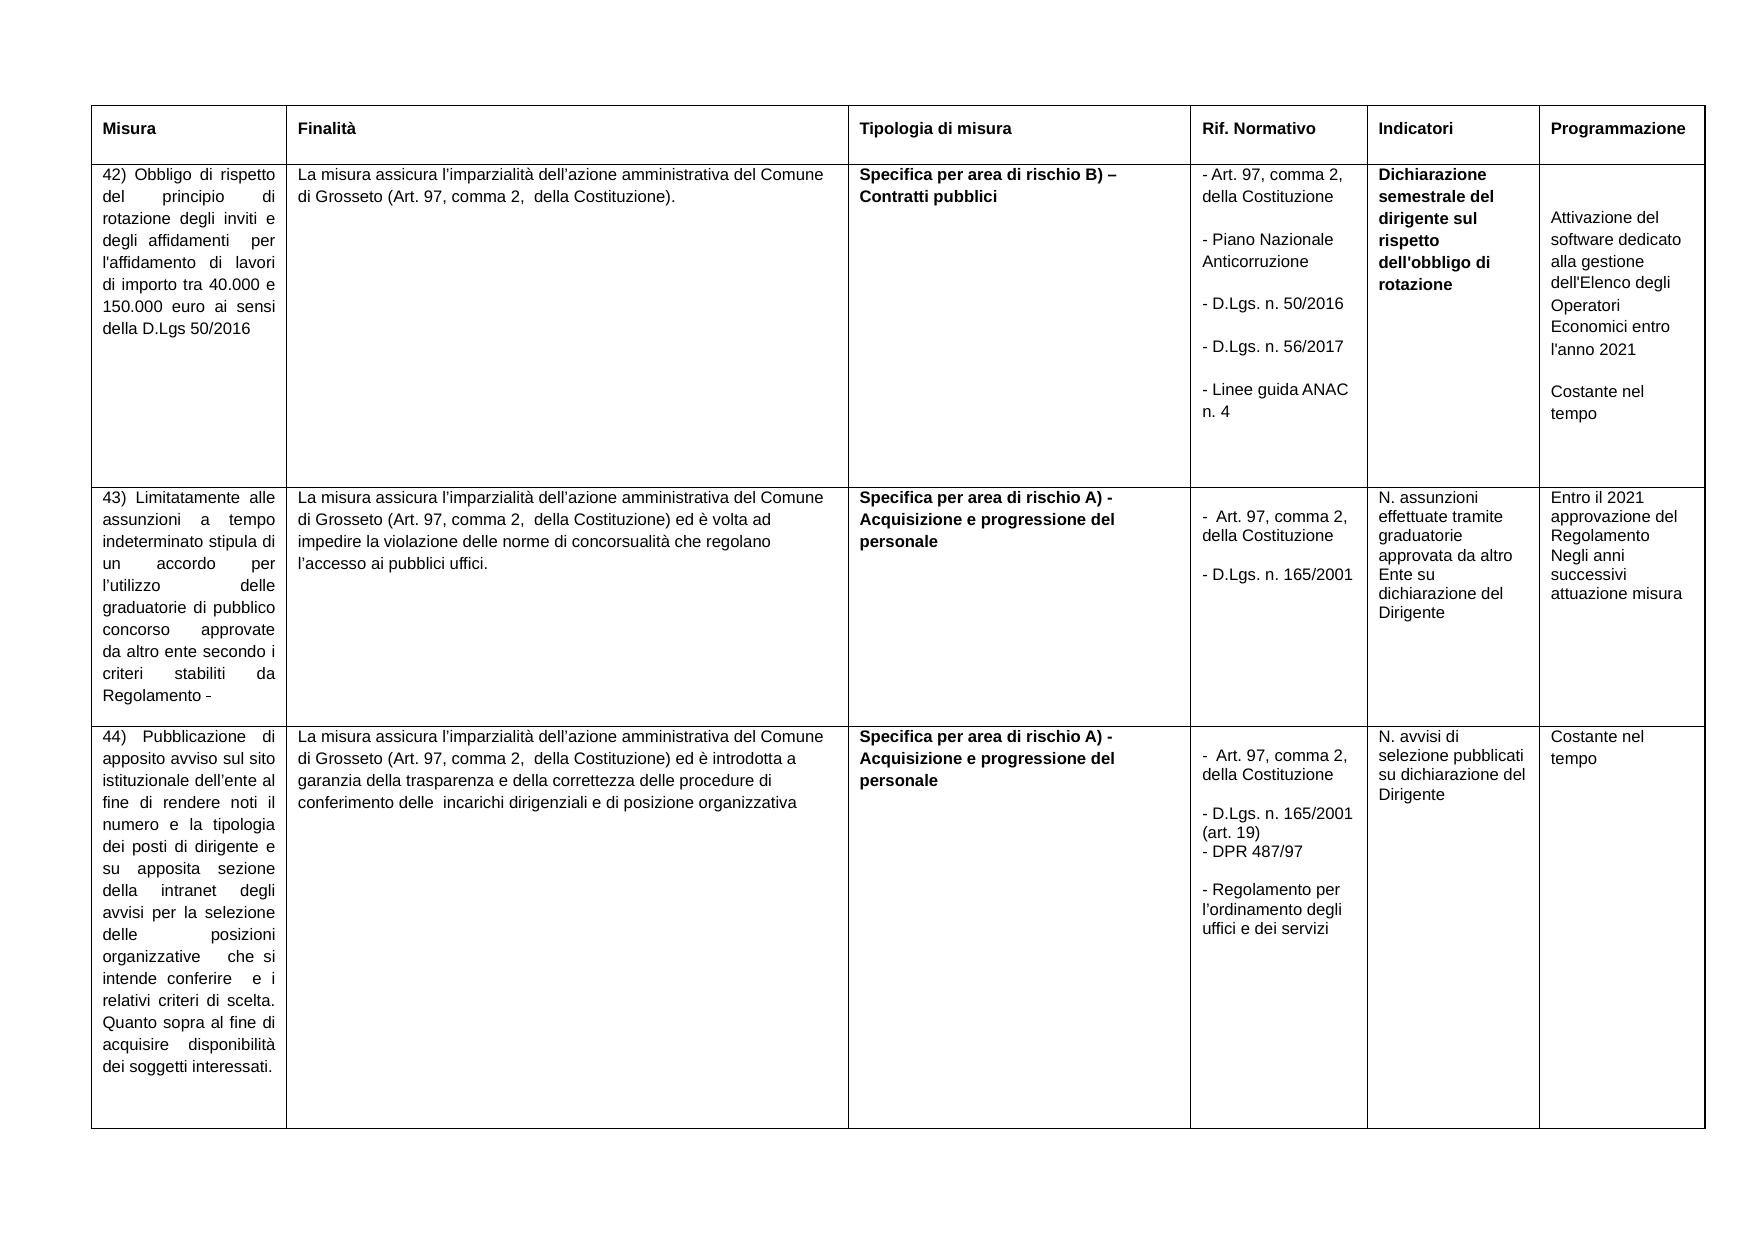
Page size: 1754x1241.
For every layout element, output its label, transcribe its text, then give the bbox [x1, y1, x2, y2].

table_cell La misura assicura l’imparzialità dell’azione amministrativa del Comune di Grosseto (Art. 97, comma 2, della Costituzione) ed è introdotta a garanzia della trasparenza e della correttezza delle procedure di conferimento delle incarichi dirigenziali e di posizione organizzativa [287, 727, 848, 1128]
table_cell Specifica per area di rischio A) - Acquisizione e progressione del personale [849, 488, 1190, 726]
table_header Tipologia di misura [849, 106, 1190, 163]
table_cell La misura assicura l’imparzialità dell’azione amministrativa del Comune di Grosseto (Art. 97, comma 2, della Costituzione) ed è volta ad impedire la violazione delle norme di concorsualità che regolano l’accesso ai pubblici uffici. [287, 488, 848, 726]
table_cell N. avvisi di selezione pubblicati su dichiarazione del Dirigente [1368, 727, 1539, 1128]
table_cell Specifica per area di rischio B) – Contratti pubblici [849, 165, 1190, 487]
table_header Programmazione [1540, 106, 1704, 163]
table_header Indicatori [1368, 106, 1539, 163]
table_cell - Art. 97, comma 2, della Costituzione - D.Lgs. n. 165/2001 (art. 19) - DPR 487/97 - Regolamento per l’ordinamento degli uffici e dei servizi [1191, 727, 1367, 1128]
table_cell 43) Limitatamente alle assunzioni a tempo indeterminato stipula di un accordo per l’utilizzo delle graduatorie di pubblico concorso approvate da altro ente secondo i criteri stabiliti da Regolamento [92, 488, 286, 726]
table_cell 42) Obbligo di rispetto del principio di rotazione degli inviti e degli affidamenti per l'affidamento di lavori di importo tra 40.000 e 150.000 euro ai sensi della D.Lgs 50/2016 [92, 165, 286, 487]
table_cell Attivazione del software dedicato alla gestione dell'Elenco degli Operatori Economici entro l'anno 2021 Costante nel tempo [1540, 165, 1704, 487]
table_header Misura [92, 106, 286, 163]
table_cell Specifica per area di rischio A) - Acquisizione e progressione del personale [849, 727, 1190, 1128]
table_cell La misura assicura l’imparzialità dell’azione amministrativa del Comune di Grosseto (Art. 97, comma 2, della Costituzione). [287, 165, 848, 487]
table_header Rif. Normativo [1191, 106, 1367, 163]
table_cell Costante nel tempo [1540, 727, 1704, 1128]
table_cell Dichiarazione semestrale del dirigente sul rispetto dell'obbligo di rotazione [1368, 165, 1539, 487]
table_cell - Art. 97, comma 2, della Costituzione - Piano Nazionale Anticorruzione - D.Lgs. n. 50/2016 - D.Lgs. n. 56/2017 - Linee guida ANAC n. 4 [1191, 165, 1367, 487]
table_header Finalità [287, 106, 848, 163]
table_cell 44) Pubblicazione di apposito avviso sul sito istituzionale dell’ente al fine di rendere noti il numero e la tipologia dei posti di dirigente e su apposita sezione della intranet degli avvisi per la selezione delle posizioni organizzative che si intende conferire e i relativi criteri di scelta. Quanto sopra al fine di acquisire disponibilità dei soggetti interessati. [92, 727, 286, 1128]
table_cell Entro il 2021 approvazione del Regolamento Negli anni successivi attuazione misura [1540, 488, 1704, 726]
table_cell N. assunzioni effettuate tramite graduatorie approvata da altro Ente su dichiarazione del Dirigente [1368, 488, 1539, 726]
table_cell - Art. 97, comma 2, della Costituzione - D.Lgs. n. 165/2001 [1191, 488, 1367, 726]
